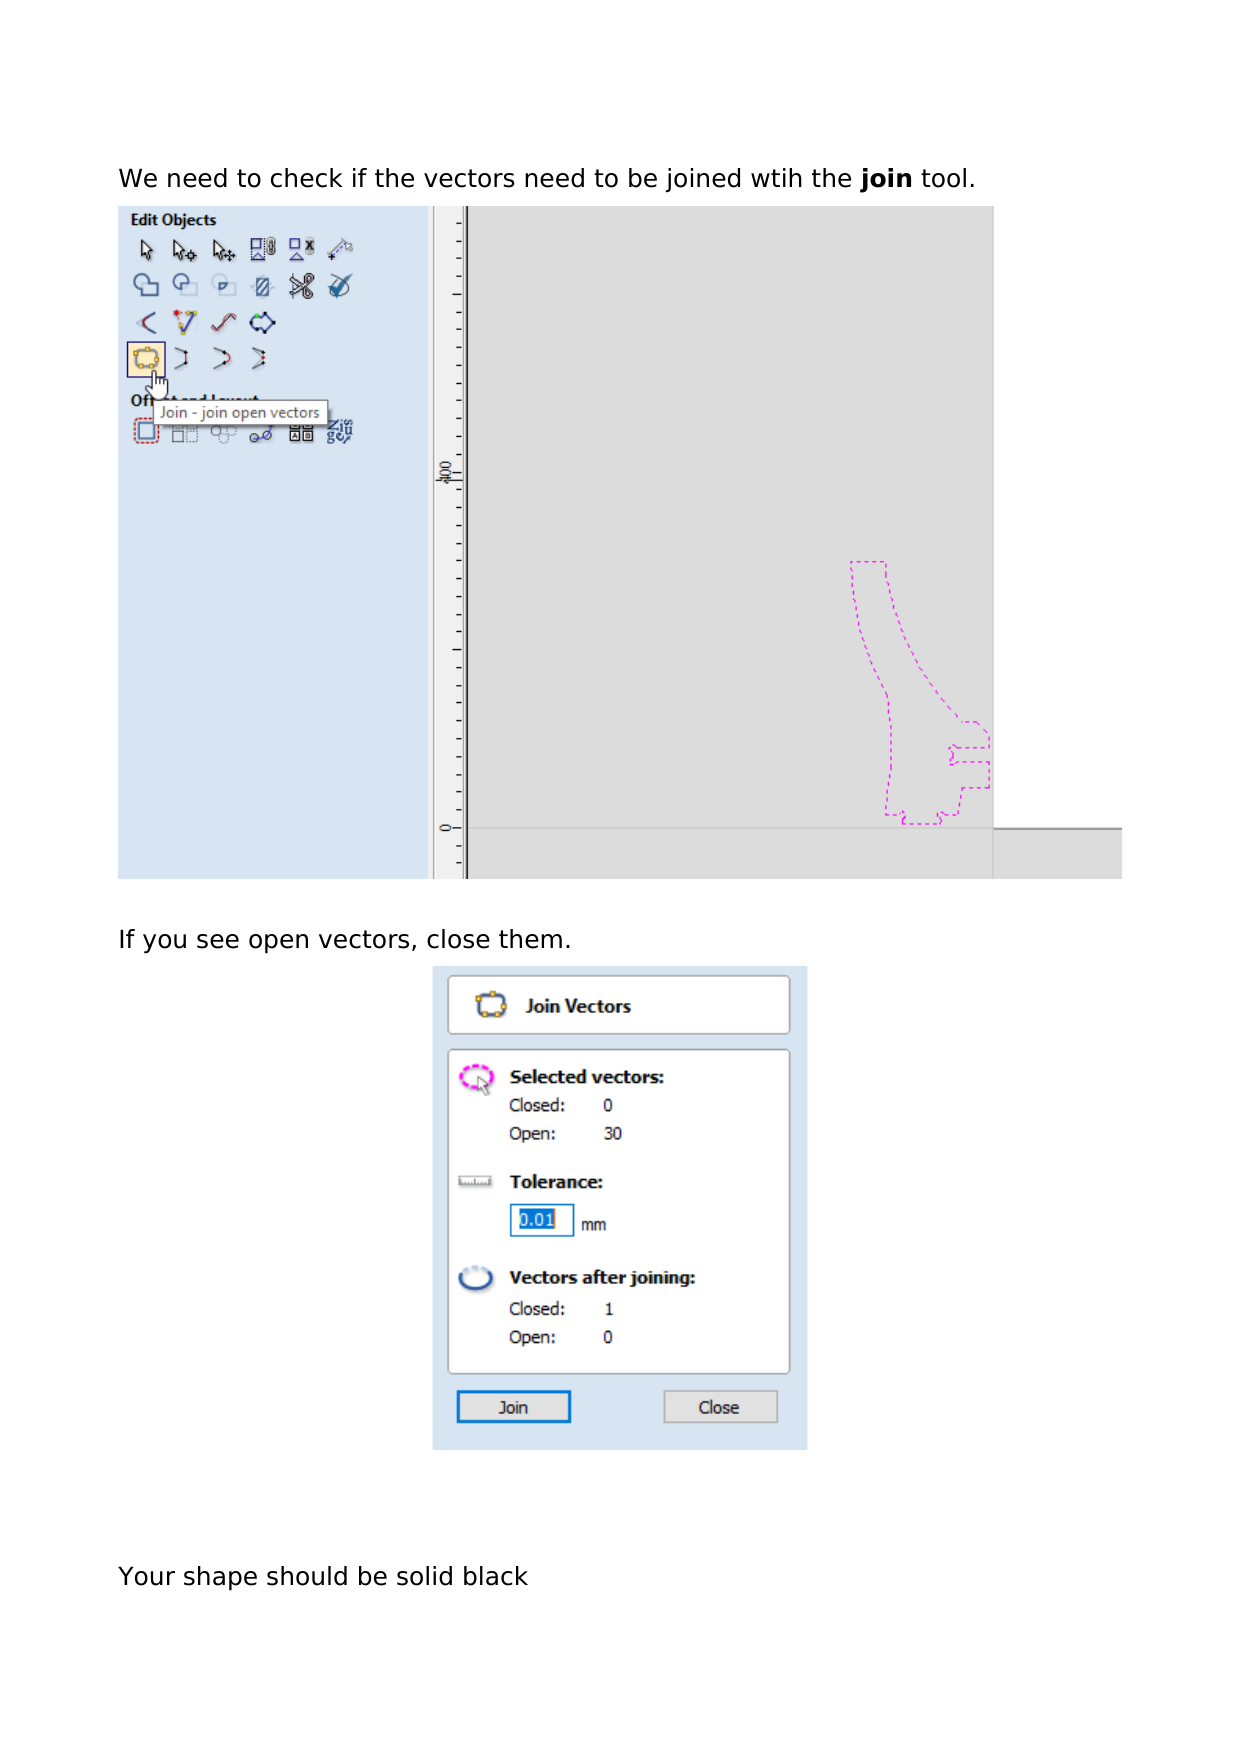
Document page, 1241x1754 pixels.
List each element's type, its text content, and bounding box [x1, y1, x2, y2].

text We need to check if the vectors need to be joined wtih the join tool. [118, 164, 1122, 194]
text Your shape should be solid black [118, 1563, 1122, 1592]
text If you see open vectors, close them. [118, 925, 1122, 954]
picture [118, 206, 1123, 879]
picture [432, 966, 808, 1450]
